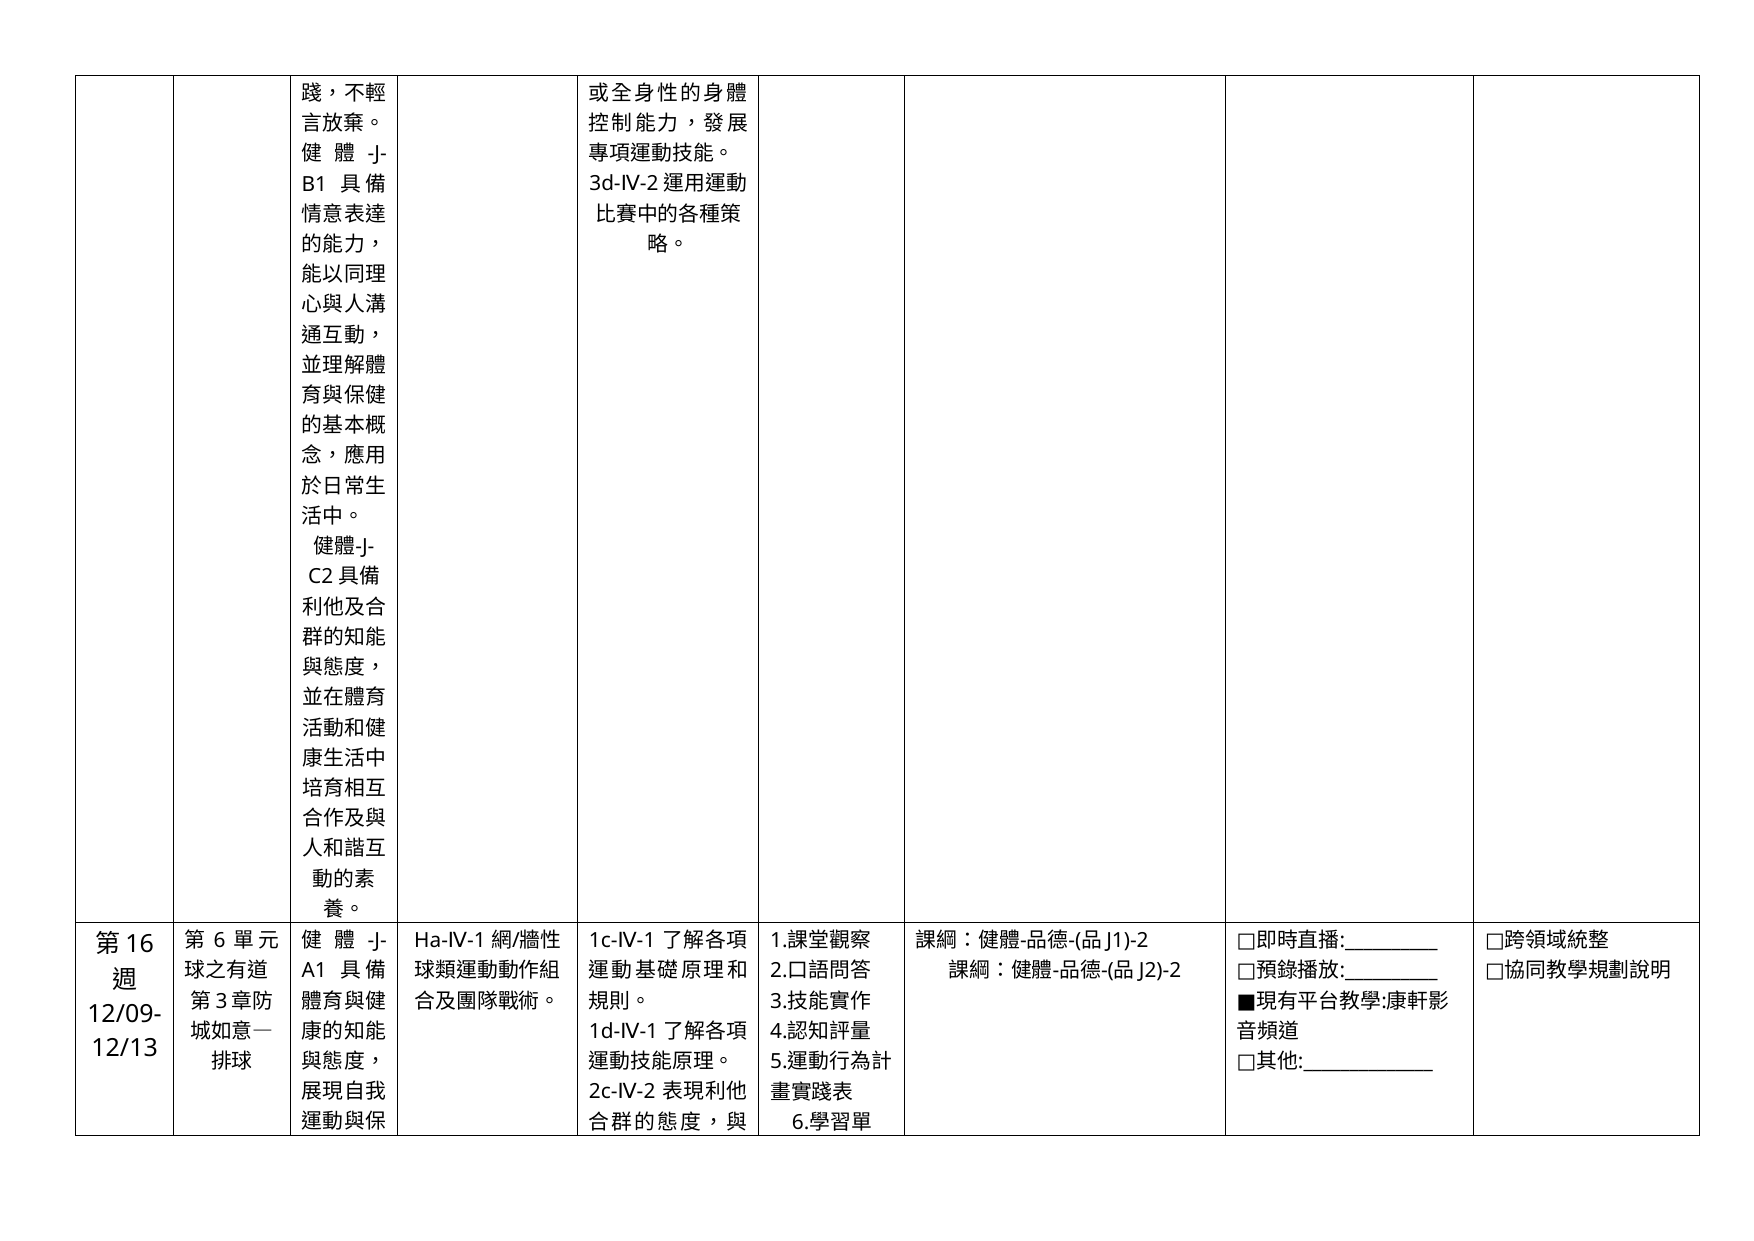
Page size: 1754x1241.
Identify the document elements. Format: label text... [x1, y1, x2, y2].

table_cell 踐，不輕言放棄。 健體-J-B1 具備情意表達的能力，能以同理心與人溝通互動，並理解體育與保健的基本概念，應用於日常生活中。 健體-J-C2 具備利他及合群的知能與態度，並在體育活動和健康生活中培育相互合作及與人和諧互動的素養。 [291, 76, 397, 922]
table_cell 1c-Ⅳ-1 了解各項運動基礎原理和規則。 1d-Ⅳ-1 了解各項運動技能原理。 2c-Ⅳ-2 表現利他合群的態度，與 [578, 923, 758, 1135]
table_cell [174, 76, 290, 922]
table_cell [1226, 76, 1473, 922]
table_cell [759, 76, 904, 922]
table_cell 1.課堂觀察 2.口語問答 3.技能實作 4.認知評量 5.運動行為計畫實踐表 6.學習單 [759, 923, 904, 1135]
table_cell [905, 76, 1225, 922]
table_cell Ha-Ⅳ-1 網/牆性球類運動動作組合及團隊戰術。 [398, 923, 577, 1135]
table_cell [398, 76, 577, 922]
table_cell [76, 76, 173, 922]
table_cell □跨領域統整 □協同教學規劃說明 [1474, 923, 1699, 1135]
table_cell [1474, 76, 1699, 922]
table_cell □即時直播:__________ □預錄播放:__________ ■現有平台教學:康軒影音頻道 □其他:______________ [1226, 923, 1473, 1135]
table_cell 健體-J-A1 具備體育與健康的知能與態度，展現自我運動與保 [291, 923, 397, 1135]
table_cell 或全身性的身體控制能力，發展專項運動技能。 3d-Ⅳ-2 運用運動比賽中的各種策略。 [578, 76, 758, 922]
table_cell 第16週 12/09-12/13 [76, 923, 173, 1135]
table_cell 課綱：健體-品德-(品J1)-2 課綱：健體-品德-(品J2)-2 [905, 923, 1225, 1135]
table_cell 第6單元球之有道 第3章防城如意―排球 [174, 923, 290, 1135]
